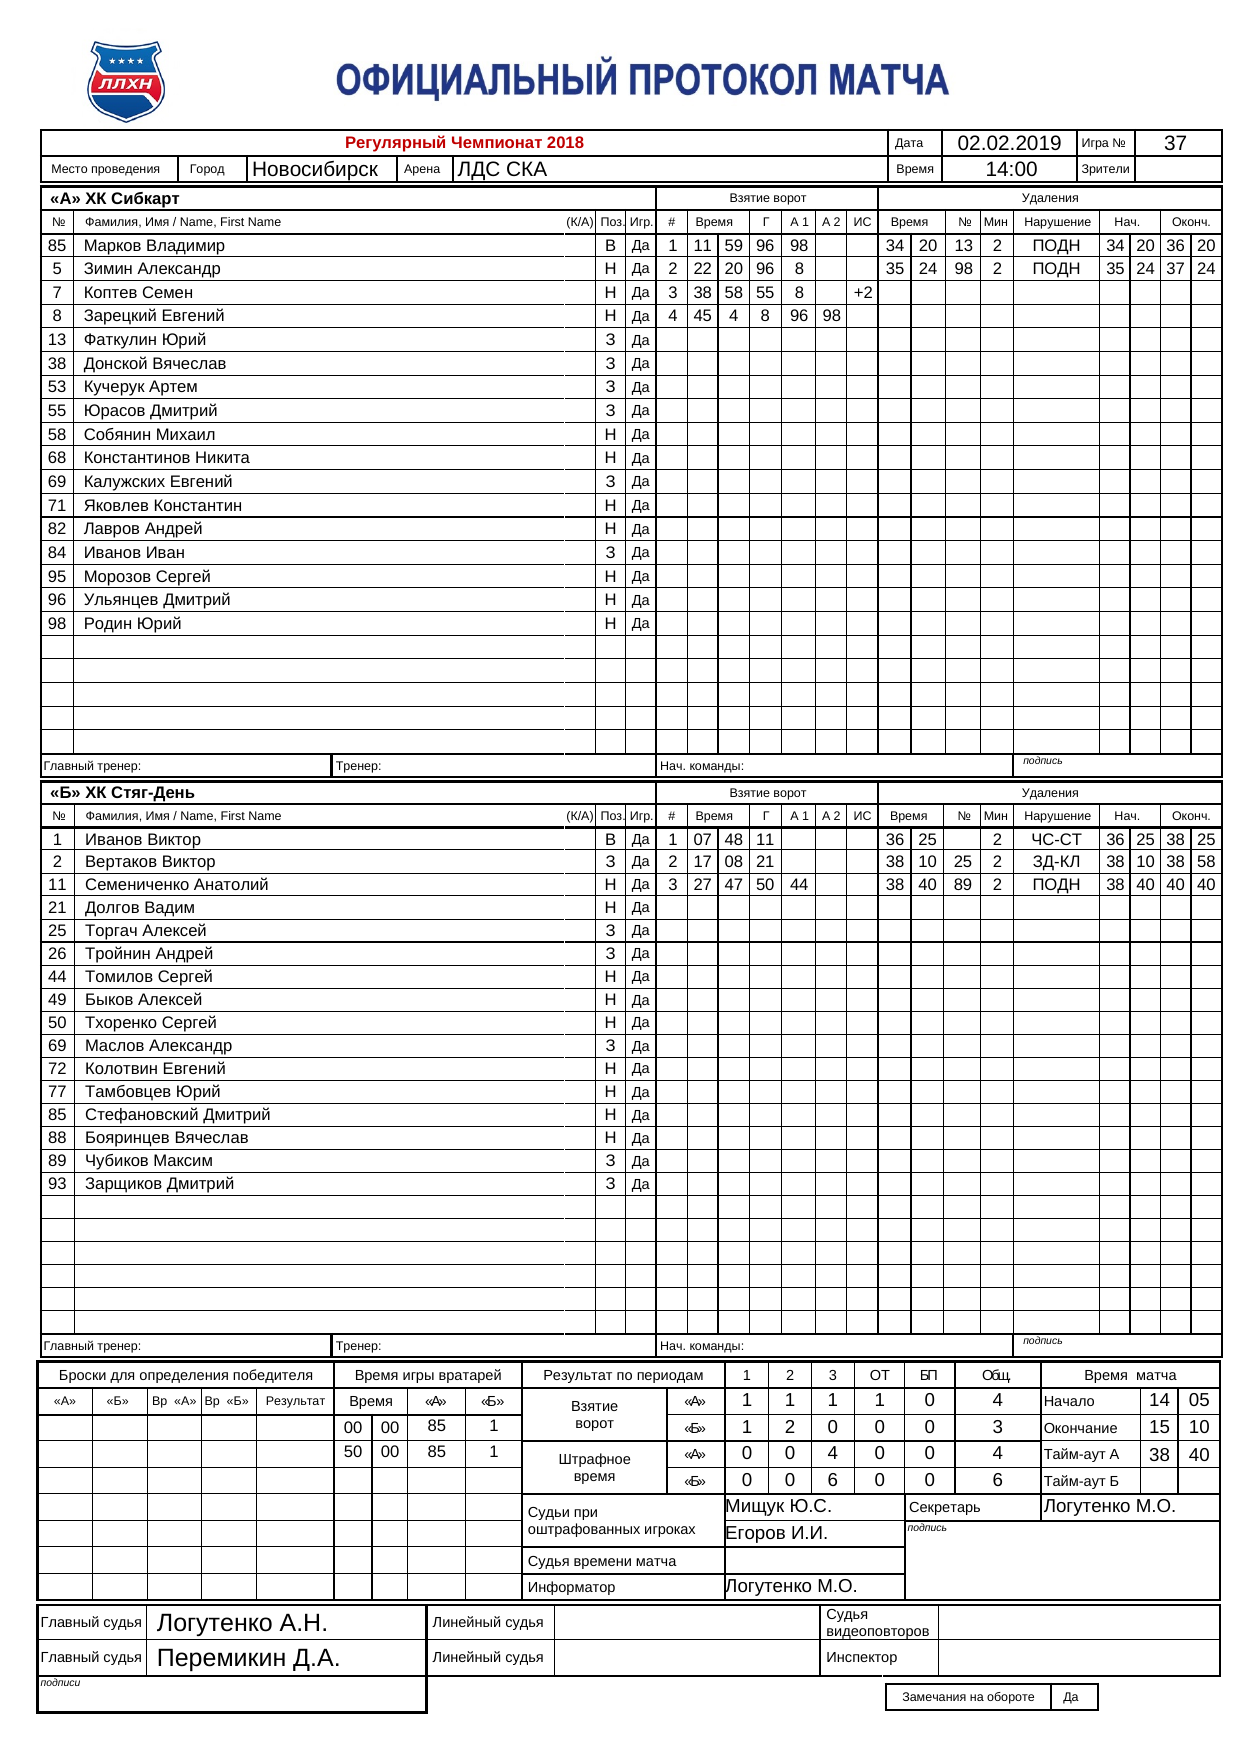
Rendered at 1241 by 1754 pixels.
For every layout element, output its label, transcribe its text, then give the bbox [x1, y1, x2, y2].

table_cell [565, 659, 595, 682]
table_cell [816, 352, 846, 374]
table_cell [816, 1288, 846, 1310]
table_cell [912, 1219, 943, 1241]
table_cell [816, 328, 846, 351]
table_cell Мин [981, 805, 1013, 826]
picture [5, 28, 1179, 129]
table_cell [847, 1288, 877, 1310]
table_cell [750, 1035, 781, 1057]
table_cell [1161, 518, 1190, 540]
table_cell [944, 1127, 980, 1149]
table_cell [750, 966, 781, 987]
table_cell [981, 1058, 1013, 1079]
table_cell [688, 565, 717, 587]
table_cell 98 [946, 257, 980, 280]
table_cell [257, 1494, 333, 1520]
table_cell [1161, 446, 1190, 469]
table_cell Результат [257, 1389, 333, 1413]
table_cell [1131, 565, 1160, 587]
table_cell Судья времени матча [523, 1548, 724, 1573]
table_cell [1192, 1150, 1221, 1172]
table_cell [657, 707, 687, 729]
table_cell [657, 966, 687, 987]
table_cell 2 [769, 1415, 811, 1440]
table_cell Город [179, 157, 246, 181]
table_cell [466, 1468, 521, 1493]
table_cell [1161, 1081, 1190, 1103]
table_cell [816, 470, 846, 493]
table_cell Главный тренер: [42, 1335, 330, 1356]
table_cell [1014, 1219, 1099, 1241]
table_cell [782, 446, 815, 469]
table_cell [1131, 636, 1160, 658]
table_cell Да [626, 1035, 655, 1057]
table_cell [565, 423, 595, 445]
table_cell [816, 423, 846, 445]
table_cell [750, 399, 781, 422]
table_cell [1100, 1012, 1129, 1033]
table_cell [74, 683, 564, 706]
table_cell [816, 989, 846, 1011]
table_cell [750, 730, 781, 753]
table_cell [879, 1104, 910, 1126]
table_cell [466, 1574, 521, 1599]
table_cell 4 [719, 305, 749, 327]
table_cell Колотвин Евгений [75, 1058, 564, 1079]
table_cell [1161, 1311, 1190, 1333]
table_cell [1131, 376, 1160, 398]
table_cell [1192, 494, 1221, 516]
table_cell [1014, 352, 1099, 374]
table_cell Да [626, 612, 655, 634]
table_cell [847, 1173, 877, 1195]
table_cell [1161, 1242, 1190, 1264]
table_cell [847, 920, 877, 941]
table_cell 36 [879, 829, 910, 849]
table_cell [1014, 423, 1099, 445]
table_cell [688, 636, 717, 658]
table_cell В [596, 235, 625, 256]
table_header Броски для определения победителя [39, 1363, 333, 1387]
table_cell 1 [855, 1389, 904, 1413]
table_cell [688, 588, 717, 611]
table_cell 38 [1161, 850, 1190, 872]
table_cell Да [626, 328, 655, 351]
table_cell [816, 565, 846, 587]
table_cell [202, 1494, 256, 1520]
table_cell [782, 829, 815, 849]
table_cell З [596, 1035, 625, 1057]
table_cell [782, 1081, 815, 1103]
table_cell [1192, 328, 1221, 351]
table_cell [750, 376, 781, 398]
table_cell Инспектор [821, 1640, 938, 1675]
table_cell Начало [1042, 1389, 1140, 1413]
table_cell [912, 399, 945, 422]
table_cell [750, 446, 781, 469]
table_cell 69 [42, 1035, 74, 1057]
table_cell № [42, 211, 73, 233]
table_cell Мин [981, 211, 1013, 233]
table_cell [1161, 305, 1190, 327]
table_cell [657, 1104, 687, 1126]
table_cell [946, 494, 980, 516]
table_cell [879, 470, 910, 493]
table_cell [782, 659, 815, 682]
table_cell [879, 541, 910, 564]
table_cell [981, 1173, 1013, 1195]
table_cell [782, 1173, 815, 1195]
table_cell [565, 565, 595, 587]
table_header ОТ [855, 1363, 904, 1387]
table_cell Главный судья [39, 1606, 146, 1639]
table_cell [1014, 636, 1099, 658]
table_cell [1131, 1150, 1160, 1172]
table_cell Н [596, 494, 625, 516]
table_cell [1100, 707, 1129, 729]
table_cell Да [626, 588, 655, 611]
table_cell [1161, 989, 1190, 1011]
table_cell 82 [42, 518, 73, 540]
table_cell [912, 1058, 943, 1079]
table_cell 58 [719, 281, 749, 303]
table_cell [981, 328, 1013, 351]
table_cell [1192, 707, 1221, 729]
table_cell [1100, 281, 1129, 303]
table_cell [944, 1219, 980, 1241]
table_cell [719, 636, 749, 658]
table_cell [816, 541, 846, 564]
table_cell [1131, 1104, 1160, 1126]
table_cell [946, 730, 980, 753]
table_cell 8 [782, 281, 815, 303]
table_cell [1014, 1196, 1099, 1218]
table_cell [408, 1494, 465, 1520]
table_cell [750, 1265, 781, 1287]
table_cell [39, 1574, 92, 1599]
table_cell [1131, 518, 1160, 540]
table_cell [466, 1494, 521, 1520]
table_cell [1192, 730, 1221, 753]
table_cell 24 [1192, 257, 1221, 280]
table_cell [981, 943, 1013, 964]
table_cell [944, 966, 980, 987]
table_cell Да [626, 518, 655, 540]
table_cell подпись [1014, 1335, 1221, 1356]
table_cell [879, 1288, 910, 1310]
table_cell 40 [1192, 874, 1221, 895]
table_cell Да [626, 1058, 655, 1079]
table_cell [202, 1468, 256, 1493]
table_cell [1014, 1265, 1099, 1287]
table_cell [912, 989, 943, 1011]
table_cell [657, 1035, 687, 1057]
table_cell [719, 328, 749, 351]
table_cell [93, 1468, 147, 1493]
table_header Да [1052, 1685, 1097, 1709]
table_cell [555, 1606, 819, 1639]
table_cell [1136, 157, 1221, 181]
table_cell 1 [769, 1389, 811, 1413]
table_cell [946, 659, 980, 682]
table_cell [944, 1288, 980, 1310]
table_cell [1100, 896, 1129, 918]
table_cell [879, 328, 910, 351]
table_cell 0 [905, 1468, 954, 1493]
table_cell Г [750, 805, 781, 826]
table_cell [1100, 1219, 1129, 1241]
table_cell [565, 1104, 595, 1126]
table_cell [847, 565, 877, 587]
table_cell [1192, 565, 1221, 587]
table_cell [912, 541, 945, 564]
table_cell Да [626, 446, 655, 469]
table_cell [565, 1173, 595, 1195]
table_cell [1100, 920, 1129, 941]
table_cell Да [626, 1081, 655, 1103]
table_cell 2 [657, 850, 687, 872]
table_cell [1014, 683, 1099, 706]
table_cell Стефановский Дмитрий [75, 1104, 564, 1126]
table_cell [750, 328, 781, 351]
table_cell 07 [688, 829, 717, 849]
table_cell [847, 399, 877, 422]
table_cell [1100, 1104, 1129, 1126]
table_cell Да [626, 943, 655, 964]
table_cell [750, 1288, 781, 1310]
table_cell [1131, 470, 1160, 493]
table_cell Томилов Сергей [75, 966, 564, 987]
table_cell [981, 1196, 1013, 1218]
table_cell [1100, 1311, 1129, 1333]
table_cell [944, 829, 980, 849]
table_cell [879, 1081, 910, 1103]
table_cell З [596, 850, 625, 872]
table_cell [1161, 1127, 1190, 1149]
table_cell [39, 1547, 92, 1573]
table_cell [1161, 1196, 1190, 1218]
table_cell [1131, 659, 1160, 682]
table_cell [946, 683, 980, 706]
table_cell [565, 683, 595, 706]
table_cell [981, 494, 1013, 516]
table_cell [944, 989, 980, 1011]
table_cell [42, 659, 73, 682]
table_cell Тамбовцев Юрий [75, 1081, 564, 1103]
table_cell [148, 1521, 201, 1546]
table_cell [750, 920, 781, 941]
table_cell [565, 541, 595, 564]
table_header Общ. [956, 1363, 1040, 1387]
table_cell [1014, 1288, 1099, 1310]
table_cell [335, 1547, 371, 1573]
table_cell 4 [956, 1442, 1040, 1467]
table_cell [657, 636, 687, 658]
table_cell [555, 1640, 819, 1675]
table_cell Да [626, 257, 655, 280]
table_cell [688, 518, 717, 540]
table_cell [688, 683, 717, 706]
table_cell [847, 470, 877, 493]
table_cell 1 [726, 1415, 768, 1440]
table_cell [782, 683, 815, 706]
table_cell [719, 943, 749, 964]
table_cell [626, 1242, 655, 1264]
table_cell [565, 1219, 595, 1241]
table_cell [257, 1547, 333, 1573]
table_header Время матча [1042, 1363, 1219, 1387]
table_cell [782, 494, 815, 516]
table_header 02.02.2019 [943, 131, 1076, 155]
table_cell [1100, 446, 1129, 469]
table_cell [688, 1035, 717, 1057]
table_cell Н [596, 896, 625, 918]
table_cell 20 [719, 257, 749, 280]
table_cell [912, 730, 945, 753]
table_cell [1161, 281, 1190, 303]
table_cell [42, 636, 73, 658]
table_cell «Б» [668, 1468, 724, 1493]
table_cell [657, 328, 687, 351]
table_cell [1014, 1058, 1099, 1079]
table_cell [565, 588, 595, 611]
table_cell [1131, 612, 1160, 634]
table_cell [93, 1521, 147, 1546]
table_cell З [596, 943, 625, 964]
table_cell [1014, 565, 1099, 587]
table_cell [1131, 1058, 1160, 1079]
table_cell [257, 1521, 333, 1546]
table_cell [408, 1547, 465, 1573]
table_cell [1131, 896, 1160, 918]
table_cell [1192, 966, 1221, 987]
table_cell [944, 920, 980, 941]
table_cell [39, 1468, 92, 1493]
table_cell [816, 896, 846, 918]
table_cell [1014, 612, 1099, 634]
table_cell [657, 1196, 687, 1218]
table_cell [719, 1219, 749, 1241]
table_cell [565, 1058, 595, 1079]
table_cell А 1 [782, 805, 815, 826]
table_cell 96 [750, 257, 781, 280]
table_cell [596, 707, 625, 729]
table_cell [42, 1265, 74, 1287]
table_cell [1014, 376, 1099, 398]
table_cell [1100, 1127, 1129, 1149]
table_cell Н [596, 423, 625, 445]
table_cell [626, 730, 655, 753]
table_cell Иванов Виктор [75, 829, 564, 849]
table_cell [719, 1242, 749, 1264]
table_cell [912, 470, 945, 493]
table_cell [816, 1035, 846, 1057]
table_cell 10 [912, 850, 943, 872]
table_cell [816, 1150, 846, 1172]
table_cell [373, 1494, 407, 1520]
table_cell [946, 588, 980, 611]
table_cell [782, 850, 815, 872]
table_cell [1192, 1012, 1221, 1033]
table_cell [428, 1677, 882, 1711]
table_cell 2 [981, 829, 1013, 849]
table_cell 00 [335, 1416, 371, 1440]
table_cell [981, 541, 1013, 564]
table_cell [944, 1311, 980, 1333]
table_cell [847, 896, 877, 918]
table_cell [74, 730, 564, 753]
table_cell [1192, 1127, 1221, 1149]
table_cell [1161, 1035, 1190, 1057]
table_cell [1100, 966, 1129, 987]
table_cell [879, 989, 910, 1011]
table_cell [565, 470, 595, 493]
table_cell [1192, 470, 1221, 493]
table_cell [688, 328, 717, 351]
table_cell [1161, 943, 1190, 964]
table_cell 58 [1192, 850, 1221, 872]
table_cell Тайм-аут А [1042, 1441, 1140, 1467]
table_cell [42, 683, 73, 706]
table_cell [1100, 1081, 1129, 1103]
table_cell [1014, 281, 1099, 303]
table_cell [1131, 1311, 1160, 1333]
table_cell [1014, 446, 1099, 469]
table_cell Логутенко А.Н. [147, 1606, 425, 1639]
table_cell [816, 1058, 846, 1079]
table_cell [688, 1012, 717, 1033]
table_cell [847, 943, 877, 964]
table_cell [782, 612, 815, 634]
table_cell [782, 730, 815, 753]
table_cell [1161, 423, 1190, 445]
table_cell ЛДС СКА [454, 157, 887, 181]
table_cell [565, 235, 595, 256]
table_cell [782, 565, 815, 587]
table_cell Главный тренер: [42, 755, 330, 776]
table_cell [939, 1606, 1219, 1639]
table_cell Да [626, 494, 655, 516]
table_cell [719, 1196, 749, 1218]
table_cell 11 [42, 874, 74, 895]
table_cell [981, 352, 1013, 374]
table_cell [719, 446, 749, 469]
table_cell Семениченко Анатолий [75, 874, 564, 895]
table_cell 36 [1100, 829, 1129, 849]
table_cell [657, 943, 687, 964]
table_cell З [596, 399, 625, 422]
table_cell [912, 518, 945, 540]
table_cell Да [626, 565, 655, 587]
table_cell [782, 636, 815, 658]
table_header Удаления [879, 783, 1221, 803]
table_cell 89 [42, 1150, 74, 1172]
table_cell [1192, 920, 1221, 941]
table_cell [912, 1035, 943, 1057]
table_cell [750, 1081, 781, 1103]
table_cell [944, 1242, 980, 1264]
table_cell [981, 612, 1013, 634]
table_cell 69 [42, 470, 73, 493]
table_cell [1014, 943, 1099, 964]
table_cell [981, 376, 1013, 398]
table_cell [657, 1265, 687, 1287]
table_cell [1192, 446, 1221, 469]
table_cell [565, 874, 595, 895]
table_cell [257, 1441, 333, 1467]
table_cell [719, 423, 749, 445]
table_cell Да [626, 235, 655, 256]
table_cell [75, 1242, 564, 1264]
table_cell [1161, 1288, 1190, 1310]
table_cell [750, 659, 781, 682]
table_cell +2 [847, 281, 877, 303]
table_cell [74, 707, 564, 729]
table_cell 96 [750, 235, 781, 256]
table_cell [981, 920, 1013, 941]
table_cell [1131, 423, 1160, 445]
table_cell 20 [912, 235, 945, 256]
table_cell [1192, 1219, 1221, 1241]
table_cell Егоров И.И. [726, 1521, 904, 1546]
table_cell «Б » [466, 1389, 521, 1413]
table_cell [1014, 328, 1099, 351]
table_cell Лавров Андрей [74, 518, 564, 540]
table_cell [782, 1196, 815, 1218]
table_cell Да [626, 920, 655, 941]
table_cell [1100, 612, 1129, 634]
table_cell [847, 352, 877, 374]
table_cell «А» [408, 1389, 465, 1413]
table_cell [782, 1150, 815, 1172]
table_cell [944, 896, 980, 918]
table_cell Игр. [626, 805, 655, 826]
table_cell [1131, 541, 1160, 564]
table_cell [1100, 1058, 1129, 1079]
table_cell [719, 1173, 749, 1195]
table_cell [1192, 612, 1221, 634]
table_cell [1161, 1104, 1190, 1126]
table_cell [596, 1242, 625, 1264]
table_cell [202, 1547, 256, 1573]
table_cell [1014, 305, 1099, 327]
table_cell [912, 707, 945, 729]
table_cell [944, 1081, 980, 1103]
table_cell [408, 1468, 465, 1493]
table_cell [879, 636, 910, 658]
table_cell [816, 1265, 846, 1287]
table_cell 0 [726, 1442, 768, 1467]
table_cell «А» [668, 1442, 724, 1467]
table_cell 72 [42, 1058, 74, 1079]
table_cell Нарушение [1014, 211, 1099, 233]
table_cell Да [626, 1173, 655, 1195]
table_cell [565, 328, 595, 351]
table_cell [719, 541, 749, 564]
table_cell 11 [688, 235, 717, 256]
table_cell [782, 1242, 815, 1264]
table_cell [981, 1035, 1013, 1057]
table_cell [688, 989, 717, 1011]
table_cell [1014, 920, 1099, 941]
table_cell [75, 1288, 564, 1310]
table_cell [912, 920, 943, 941]
table_cell 38 [688, 281, 717, 303]
table_cell [257, 1468, 333, 1493]
table_cell [1100, 423, 1129, 445]
table_cell [1100, 683, 1129, 706]
table_cell [1161, 1173, 1190, 1195]
table_header «А» ХК Сибкарт [42, 188, 655, 209]
table_cell [912, 352, 945, 374]
table_cell [879, 730, 910, 753]
table_cell 4 [956, 1389, 1040, 1413]
table_cell [847, 1242, 877, 1264]
table_cell Нач. команды: [657, 1335, 1012, 1356]
table_cell 55 [42, 399, 73, 422]
table_cell [912, 494, 945, 516]
table_cell # [657, 211, 687, 233]
table_cell [750, 1219, 781, 1241]
table_cell Н [596, 989, 625, 1011]
table_cell [1131, 1081, 1160, 1103]
table_cell [657, 1288, 687, 1310]
table_cell [816, 659, 846, 682]
table_cell [1131, 281, 1160, 303]
table_cell 0 [905, 1415, 954, 1440]
table_cell Г [750, 211, 781, 233]
table_cell [719, 470, 749, 493]
table_cell Н [596, 1058, 625, 1079]
table_cell [1014, 659, 1099, 682]
table_cell [565, 1127, 595, 1149]
table_cell [565, 1288, 595, 1310]
table_cell [688, 1081, 717, 1103]
table_cell Н [596, 305, 625, 327]
table_cell 1 [657, 829, 687, 849]
table_cell [657, 1150, 687, 1172]
table_cell [1014, 1150, 1099, 1172]
table_cell Да [626, 874, 655, 895]
table_cell А 2 [816, 211, 846, 233]
table_cell 20 [1192, 235, 1221, 256]
table_cell [847, 1104, 877, 1126]
table_cell 17 [688, 850, 717, 872]
table_cell [782, 1035, 815, 1057]
table_cell 88 [42, 1127, 74, 1149]
table_cell 98 [782, 235, 815, 256]
table_cell 58 [42, 423, 73, 445]
table_cell [782, 352, 815, 374]
table_cell [1100, 1196, 1129, 1218]
table_cell 25 [1192, 829, 1221, 849]
table_cell [1192, 399, 1221, 422]
table_cell [74, 636, 564, 658]
table_cell [1014, 470, 1099, 493]
table_cell Взятие ворот [523, 1389, 666, 1440]
table_cell [946, 636, 980, 658]
table_cell [202, 1441, 256, 1467]
table_cell [39, 1521, 92, 1546]
table_cell [750, 1242, 781, 1264]
table_cell 0 [769, 1442, 811, 1467]
table_cell [657, 920, 687, 941]
table_cell 95 [42, 565, 73, 587]
table_cell 2 [981, 235, 1013, 256]
table_cell [879, 1058, 910, 1079]
table_cell Н [596, 446, 625, 469]
table_cell [847, 1219, 877, 1241]
table_cell [657, 1242, 687, 1264]
table_cell 00 [373, 1416, 407, 1440]
table_cell [981, 399, 1013, 422]
table_cell [816, 1173, 846, 1195]
table_cell Марков Владимир [74, 235, 564, 256]
table_cell 10 [1131, 850, 1160, 872]
table_cell [657, 376, 687, 398]
table_cell 2 [657, 257, 687, 280]
table_cell Да [626, 1104, 655, 1126]
table_cell 38 [1161, 829, 1190, 849]
table_cell Да [626, 1127, 655, 1149]
table_cell В [596, 829, 625, 849]
table_cell [816, 281, 846, 303]
table_cell [1161, 470, 1190, 493]
table_cell [657, 1058, 687, 1079]
table_cell 7 [42, 281, 73, 303]
table_cell Оконч. [1161, 211, 1221, 233]
table_cell [565, 636, 595, 658]
table_cell [565, 989, 595, 1011]
table_cell [847, 829, 877, 849]
table_cell [596, 1311, 625, 1333]
table_cell [565, 399, 595, 422]
table_cell [1192, 1058, 1221, 1079]
table_cell Поз. [596, 211, 625, 233]
table_cell [719, 565, 749, 587]
table_cell [1100, 305, 1129, 327]
table_header 2 [769, 1363, 811, 1387]
table_cell [1100, 1288, 1129, 1310]
table_cell [565, 850, 595, 872]
table_cell 13 [42, 328, 73, 351]
table_cell [1161, 966, 1190, 987]
table_cell [981, 707, 1013, 729]
table_cell [816, 920, 846, 941]
table_cell [565, 257, 595, 280]
table_cell ИС [847, 805, 877, 826]
table_cell [750, 494, 781, 516]
table_cell [688, 659, 717, 682]
table_cell [719, 399, 749, 422]
table_cell 50 [335, 1441, 371, 1467]
table_cell 38 [1100, 874, 1129, 895]
table_cell № [42, 805, 74, 826]
table_cell [373, 1547, 407, 1573]
table_cell [565, 943, 595, 964]
table_cell [847, 494, 877, 516]
table_cell 26 [42, 943, 74, 964]
table_cell Н [596, 518, 625, 540]
table_cell [657, 1012, 687, 1033]
table_cell [1192, 541, 1221, 564]
table_cell [944, 1196, 980, 1218]
table_cell [782, 966, 815, 987]
table_cell [912, 1104, 943, 1126]
table_cell 35 [1100, 257, 1129, 280]
table_cell [912, 1150, 943, 1172]
table_cell [847, 989, 877, 1011]
table_cell Перемикин Д.А. [147, 1640, 425, 1675]
table_cell [782, 1104, 815, 1126]
table_cell [981, 659, 1013, 682]
table_cell [879, 376, 910, 398]
table_cell [750, 896, 781, 918]
table_cell [782, 1288, 815, 1310]
table_cell Время [688, 211, 749, 233]
table_cell подписи [39, 1677, 425, 1711]
table_cell [565, 966, 595, 987]
table_cell 24 [912, 257, 945, 280]
table_cell [944, 1058, 980, 1079]
table_cell [912, 1012, 943, 1033]
table_header Регулярный Чемпионат 2018 [42, 131, 887, 155]
table_cell [912, 1173, 943, 1195]
table_cell [816, 399, 846, 422]
table_cell [1192, 588, 1221, 611]
table_cell [1100, 1150, 1129, 1172]
table_cell [688, 376, 717, 398]
table_cell [1014, 707, 1099, 729]
table_cell [1014, 494, 1099, 516]
table_cell З [596, 1173, 625, 1195]
table_cell [688, 494, 717, 516]
table_cell Игр. [626, 211, 655, 233]
table_cell [1100, 1265, 1129, 1287]
table_cell [596, 1219, 625, 1241]
table_cell [847, 874, 877, 895]
table_cell [657, 352, 687, 374]
table_cell [1100, 730, 1129, 753]
table_cell [1131, 1242, 1160, 1264]
table_cell [1014, 730, 1099, 753]
table_cell З [596, 352, 625, 374]
table_cell 25 [42, 920, 74, 941]
table_cell [1131, 352, 1160, 374]
table_cell [816, 966, 846, 987]
table_cell 11 [750, 829, 781, 849]
table_cell [1131, 730, 1160, 753]
table_cell [1100, 328, 1129, 351]
table_cell [1014, 966, 1099, 987]
table_cell [42, 1288, 74, 1310]
table_cell Долгов Вадим [75, 896, 564, 918]
table_cell [1131, 1012, 1160, 1033]
table_cell [847, 659, 877, 682]
table_cell [847, 376, 877, 398]
table_cell [565, 1196, 595, 1218]
table_header Игра № [1078, 131, 1134, 155]
table_cell Штрафное время [523, 1442, 666, 1493]
table_cell [688, 896, 717, 918]
table_cell [202, 1574, 256, 1599]
table_cell [1192, 1196, 1221, 1218]
table_cell [1192, 423, 1221, 445]
table_cell ПОДН [1014, 874, 1099, 895]
table_cell [782, 541, 815, 564]
table_cell [408, 1574, 465, 1599]
table_cell [719, 352, 749, 374]
table_cell [657, 1173, 687, 1195]
table_cell [879, 1150, 910, 1172]
table_cell 40 [1161, 874, 1190, 895]
table_cell [782, 1058, 815, 1079]
table_cell [847, 730, 877, 753]
table_cell [750, 470, 781, 493]
table_cell [946, 423, 980, 445]
table_cell Чубиков Максим [75, 1150, 564, 1172]
table_cell [912, 1265, 943, 1287]
table_cell [688, 423, 717, 445]
table_cell [688, 470, 717, 493]
table_cell [912, 1196, 943, 1218]
table_cell [626, 1288, 655, 1310]
table_cell [688, 1311, 717, 1333]
table_cell [750, 565, 781, 587]
table_cell [782, 328, 815, 351]
table_cell [847, 423, 877, 445]
table_cell [847, 1058, 877, 1079]
table_header Время игры вратарей [335, 1363, 521, 1387]
table_cell [657, 989, 687, 1011]
table_cell [981, 588, 1013, 611]
table_cell Арена [398, 157, 452, 181]
table_cell Вертаков Виктор [75, 850, 564, 872]
table_cell 0 [812, 1415, 854, 1440]
table_cell [75, 1196, 564, 1218]
table_cell [816, 850, 846, 872]
table_cell [750, 1196, 781, 1218]
table_cell [657, 1127, 687, 1149]
table_cell [847, 1035, 877, 1057]
table_cell [1161, 730, 1190, 753]
table_cell [1131, 683, 1160, 706]
table_cell [1100, 541, 1129, 564]
table_cell [946, 399, 980, 422]
table_cell Оконч. [1161, 805, 1221, 826]
table_cell 0 [769, 1468, 811, 1493]
table_cell [565, 612, 595, 634]
table_cell [565, 920, 595, 941]
table_cell [719, 1311, 749, 1333]
table_cell [1192, 1173, 1221, 1195]
table_cell 13 [946, 235, 980, 256]
table_cell [596, 683, 625, 706]
table_cell [1014, 399, 1099, 422]
table_cell [657, 1219, 687, 1241]
table_cell Время [879, 805, 943, 826]
table_cell [1131, 1035, 1160, 1057]
table_cell [1100, 518, 1129, 540]
table_cell [750, 1058, 781, 1079]
table_cell [939, 1640, 1219, 1675]
table_cell 85 [42, 1104, 74, 1126]
table_cell [93, 1416, 147, 1440]
table_cell Н [596, 588, 625, 611]
table_cell [719, 494, 749, 516]
table_cell Зарецкий Евгений [74, 305, 564, 327]
table_cell [626, 659, 655, 682]
table_cell [257, 1574, 333, 1599]
table_cell 40 [1179, 1441, 1219, 1467]
table_cell Да [626, 399, 655, 422]
table_cell Главный судья [39, 1640, 146, 1675]
table_cell [1131, 399, 1160, 422]
table_cell [1161, 376, 1190, 398]
table_cell [657, 518, 687, 540]
table_cell [847, 1150, 877, 1172]
table_cell [1131, 1196, 1160, 1218]
table_cell [565, 1265, 595, 1287]
table_cell [148, 1494, 201, 1520]
table_cell [782, 518, 815, 540]
table_cell [946, 470, 980, 493]
table_cell [596, 636, 625, 658]
table_cell [688, 1150, 717, 1172]
table_cell 48 [719, 829, 749, 849]
table_cell 0 [855, 1468, 904, 1493]
table_cell [912, 943, 943, 964]
table_cell Н [596, 281, 625, 303]
table_cell 6 [956, 1468, 1040, 1493]
table_cell Фамилия, Имя / Name, First Name [75, 805, 565, 826]
table_cell [1100, 1035, 1129, 1057]
table_cell [719, 989, 749, 1011]
table_cell [981, 1127, 1013, 1149]
table_cell Линейный судья [428, 1640, 554, 1675]
table_cell [879, 1173, 910, 1195]
table_cell Вр «Б» [202, 1389, 256, 1413]
table_cell [750, 352, 781, 374]
table_cell [912, 305, 945, 327]
table_cell 34 [879, 235, 910, 256]
table_cell 0 [905, 1389, 954, 1413]
table_cell [782, 399, 815, 422]
table_cell [816, 730, 846, 753]
table_cell [816, 636, 846, 658]
table_cell [816, 829, 846, 849]
table_cell 25 [944, 850, 980, 872]
table_cell ЗД-КЛ [1014, 850, 1099, 872]
table_cell [1131, 707, 1160, 729]
table_cell [1014, 1127, 1099, 1149]
table_cell [816, 1242, 846, 1264]
table_cell Тайм-аут Б [1042, 1468, 1140, 1493]
table_cell [1161, 494, 1190, 516]
table_cell [981, 1012, 1013, 1033]
table_cell Линейный судья [428, 1606, 554, 1639]
table_cell [912, 612, 945, 634]
table_cell [879, 281, 910, 303]
table_cell Поз. [596, 805, 625, 826]
table_cell [750, 636, 781, 658]
table_cell [879, 1311, 910, 1333]
table_cell [657, 470, 687, 493]
table_cell [688, 1242, 717, 1264]
table_cell [782, 376, 815, 398]
table_cell Тройнин Андрей [75, 943, 564, 964]
table_header Взятие ворот [657, 188, 877, 209]
table_cell [946, 352, 980, 374]
table_cell [782, 1311, 815, 1333]
table_cell [879, 1219, 910, 1241]
table_cell [946, 612, 980, 634]
table_cell Нач. команды: [657, 755, 1012, 776]
table_cell [912, 446, 945, 469]
table_cell [688, 1173, 717, 1195]
table_cell [944, 1035, 980, 1057]
table_cell [565, 518, 595, 540]
table_cell [688, 730, 717, 753]
table_cell [1161, 352, 1190, 374]
table_cell [42, 707, 73, 729]
table_cell [879, 494, 910, 516]
table_cell [1099, 1682, 1220, 1711]
table_cell Да [626, 850, 655, 872]
table_cell [1131, 1173, 1160, 1195]
table_cell Да [626, 896, 655, 918]
table_header БП [905, 1363, 954, 1387]
table_cell [688, 966, 717, 987]
table_cell [1161, 920, 1190, 941]
table_cell [1192, 1035, 1221, 1057]
table_cell 98 [42, 612, 73, 634]
table_cell [565, 730, 595, 753]
table_cell З [596, 541, 625, 564]
table_cell Да [626, 470, 655, 493]
table_cell [1161, 588, 1190, 611]
table_cell [626, 707, 655, 729]
table_cell [1192, 1081, 1221, 1103]
table_cell 8 [42, 305, 73, 327]
table_cell А 2 [816, 805, 846, 826]
table_cell [688, 920, 717, 941]
table_cell [944, 1173, 980, 1195]
table_cell [946, 376, 980, 398]
table_cell [879, 659, 910, 682]
table_cell [912, 896, 943, 918]
table_cell 20 [1131, 235, 1160, 256]
table_cell 38 [1100, 850, 1129, 872]
table_cell [1192, 1265, 1221, 1287]
table_cell Нач. [1100, 211, 1160, 233]
table_cell Н [596, 1127, 625, 1149]
table_cell 3 [657, 874, 687, 895]
table_cell [1131, 1288, 1160, 1310]
table_cell [879, 352, 910, 374]
table_cell 14:00 [943, 157, 1076, 181]
table_cell [93, 1441, 147, 1467]
table_cell Судья видеоповторов [821, 1606, 938, 1639]
table_cell [688, 1196, 717, 1218]
table_cell [981, 518, 1013, 540]
table_cell Н [596, 1012, 625, 1033]
table_cell [946, 446, 980, 469]
table_cell ИС [847, 211, 877, 233]
table_cell [750, 1311, 781, 1333]
table_cell [750, 989, 781, 1011]
table_cell [879, 612, 910, 634]
table_cell [1179, 1468, 1219, 1493]
table_cell [912, 1311, 943, 1333]
table_cell Ульянцев Дмитрий [74, 588, 564, 611]
table_cell Донской Вячеслав [74, 352, 564, 374]
table_cell [847, 1265, 877, 1287]
table_cell Время [335, 1389, 407, 1413]
table_cell [912, 966, 943, 987]
table_cell [981, 730, 1013, 753]
table_cell [782, 423, 815, 445]
table_cell [75, 1265, 564, 1287]
table_cell [879, 565, 910, 587]
table_cell [816, 494, 846, 516]
table_cell [373, 1468, 407, 1493]
table_cell [981, 1104, 1013, 1126]
table_cell [93, 1574, 147, 1599]
table_cell [1100, 399, 1129, 422]
table_cell [719, 730, 749, 753]
table_cell [879, 423, 910, 445]
table_cell [1014, 541, 1099, 564]
table_cell [1014, 588, 1099, 611]
table_cell [782, 1265, 815, 1287]
table_cell 25 [1131, 829, 1160, 849]
table_cell 38 [879, 850, 910, 872]
table_cell З [596, 920, 625, 941]
table_cell Окончание [1042, 1415, 1140, 1440]
table_cell Н [596, 966, 625, 987]
table_cell Да [626, 376, 655, 398]
table_cell Родин Юрий [74, 612, 564, 634]
table_cell [719, 707, 749, 729]
table_cell [657, 730, 687, 753]
table_header 37 [1136, 131, 1221, 155]
table_cell Н [596, 612, 625, 634]
table_cell Иванов Иван [74, 541, 564, 564]
table_cell [719, 920, 749, 941]
table_cell [1161, 1265, 1190, 1287]
table_cell «А» [39, 1389, 92, 1413]
table_cell подпись [1014, 755, 1221, 776]
table_cell [688, 1058, 717, 1079]
table_cell [93, 1494, 147, 1520]
table_header Результат по периодам [523, 1363, 724, 1387]
table_cell 96 [782, 305, 815, 327]
table_cell [688, 1127, 717, 1149]
table_cell Н [596, 565, 625, 587]
table_cell [1192, 659, 1221, 682]
table_cell [1192, 281, 1221, 303]
table_cell [565, 1035, 595, 1057]
table_cell [1131, 446, 1160, 469]
table_cell Зимин Александр [74, 257, 564, 280]
table_cell [719, 612, 749, 634]
table_cell [1100, 470, 1129, 493]
table_cell 45 [688, 305, 717, 327]
table_cell [1100, 588, 1129, 611]
table_cell [912, 565, 945, 587]
table_cell [1100, 494, 1129, 516]
table_cell [816, 1127, 846, 1149]
table_cell [879, 896, 910, 918]
table_cell [1131, 1265, 1160, 1287]
table_cell [626, 683, 655, 706]
table_cell [1192, 1288, 1221, 1310]
table_cell 49 [42, 989, 74, 1011]
table_cell 21 [42, 896, 74, 918]
table_cell [1014, 1104, 1099, 1126]
table_cell Тренер: [333, 755, 655, 776]
table_cell Да [626, 281, 655, 303]
table_cell [944, 1012, 980, 1033]
table_cell [1161, 636, 1190, 658]
table_cell 1 [466, 1441, 521, 1467]
table_cell [1192, 636, 1221, 658]
table_cell «Б» [668, 1415, 724, 1440]
table_cell [565, 1242, 595, 1264]
table_cell 40 [1131, 874, 1160, 895]
table_cell [1192, 943, 1221, 964]
table_cell Коптев Семен [74, 281, 564, 303]
table_cell [879, 1242, 910, 1264]
table_cell [847, 1081, 877, 1103]
table_cell [1100, 943, 1129, 964]
table_cell 5 [42, 257, 73, 280]
table_cell 10 [1179, 1415, 1219, 1440]
table_cell Фамилия, Имя / Name, First Name [74, 211, 565, 233]
table_cell [39, 1494, 92, 1520]
table_cell [1192, 1104, 1221, 1126]
table_header Дата [889, 131, 941, 155]
table_cell [879, 588, 910, 611]
table_cell [565, 446, 595, 469]
table_cell [750, 1127, 781, 1149]
table_cell [719, 1265, 749, 1287]
table_cell [39, 1441, 92, 1467]
table_cell [596, 730, 625, 753]
table_cell [1100, 659, 1129, 682]
table_cell Нач. [1100, 805, 1160, 826]
table_cell 85 [408, 1441, 465, 1467]
table_cell Константинов Никита [74, 446, 564, 469]
table_cell 0 [855, 1442, 904, 1467]
table_cell [847, 850, 877, 872]
table_cell 47 [719, 874, 749, 895]
table_cell [42, 730, 73, 753]
table_cell [1161, 896, 1190, 918]
table_cell [944, 1104, 980, 1126]
table_cell 1 [726, 1389, 768, 1413]
table_cell [879, 683, 910, 706]
table_cell [883, 1677, 1220, 1681]
table_cell «А» [668, 1389, 724, 1413]
table_cell [750, 541, 781, 564]
table_cell [1131, 966, 1160, 987]
table_cell [847, 966, 877, 987]
table_cell 1 [42, 829, 74, 849]
table_cell 0 [905, 1442, 954, 1467]
table_cell [879, 1012, 910, 1033]
table_cell [565, 494, 595, 516]
table_cell [42, 1196, 74, 1218]
table_cell [816, 1104, 846, 1126]
table_cell [1014, 989, 1099, 1011]
table_cell [879, 707, 910, 729]
table_cell [750, 518, 781, 540]
table_cell [719, 896, 749, 918]
table_cell [750, 612, 781, 634]
table_cell [816, 588, 846, 611]
table_cell [1192, 683, 1221, 706]
table_cell Калужских Евгений [74, 470, 564, 493]
table_cell [1192, 518, 1221, 540]
table_cell 08 [719, 850, 749, 872]
table_cell [879, 1035, 910, 1057]
table_cell [565, 1311, 595, 1333]
table_cell [912, 588, 945, 611]
table_cell 2 [981, 874, 1013, 895]
table_cell [335, 1574, 371, 1599]
table_cell [912, 328, 945, 351]
table_cell [1161, 707, 1190, 729]
table_cell Время [879, 211, 945, 233]
table_cell [466, 1547, 521, 1573]
table_cell [946, 707, 980, 729]
table_cell [816, 235, 846, 256]
table_cell Бояринцев Вячеслав [75, 1127, 564, 1149]
table_cell 59 [719, 235, 749, 256]
table_cell 93 [42, 1173, 74, 1195]
table_cell [657, 423, 687, 445]
table_cell [719, 588, 749, 611]
table_cell Зрители [1078, 157, 1134, 181]
table_cell [1141, 1468, 1177, 1493]
table_cell [1161, 399, 1190, 422]
table_cell [1192, 1311, 1221, 1333]
table_cell 50 [750, 874, 781, 895]
table_cell [912, 1127, 943, 1149]
table_cell З [596, 470, 625, 493]
table_cell 68 [42, 446, 73, 469]
table_cell 2 [42, 850, 74, 872]
table_cell [847, 1311, 877, 1333]
table_cell [657, 683, 687, 706]
table_cell 4 [657, 305, 687, 327]
table_cell Судьи при оштрафованных игроках [523, 1495, 724, 1546]
table_cell [565, 707, 595, 729]
table_cell [335, 1468, 371, 1493]
table_cell [202, 1416, 256, 1440]
table_cell [981, 1265, 1013, 1287]
table_cell [782, 943, 815, 964]
table_cell ПОДН [1014, 257, 1099, 280]
table_cell [42, 1219, 74, 1241]
table_cell [981, 896, 1013, 918]
table_cell [879, 1265, 910, 1287]
table_cell [879, 943, 910, 964]
table_cell [847, 328, 877, 351]
table_cell [719, 1288, 749, 1310]
table_cell [719, 659, 749, 682]
table_cell [981, 966, 1013, 987]
table_cell [1161, 683, 1190, 706]
table_cell [688, 1265, 717, 1287]
table_cell [782, 896, 815, 918]
table_cell Да [626, 423, 655, 445]
table_cell [782, 1012, 815, 1033]
table_cell [74, 659, 564, 682]
table_cell Новосибирск [248, 157, 396, 181]
table_cell [719, 1012, 749, 1033]
table_cell [657, 659, 687, 682]
table_cell [981, 565, 1013, 587]
table_cell 55 [750, 281, 781, 303]
table_cell [879, 518, 910, 540]
table_cell [912, 683, 945, 706]
table_cell [847, 1196, 877, 1218]
table_cell [565, 376, 595, 398]
table_cell [596, 1265, 625, 1287]
table_cell [565, 1012, 595, 1033]
table_cell [981, 1150, 1013, 1172]
table_cell [1131, 305, 1160, 327]
table_cell [565, 305, 595, 327]
table_cell [1100, 636, 1129, 658]
table_cell [1014, 1012, 1099, 1033]
table_cell [1161, 541, 1190, 564]
table_cell [1014, 1035, 1099, 1057]
table_cell 6 [812, 1468, 854, 1493]
table_cell [657, 541, 687, 564]
table_cell [981, 1081, 1013, 1103]
table_cell [42, 1311, 74, 1333]
table_cell 36 [1161, 235, 1190, 256]
table_cell [1161, 1012, 1190, 1033]
table_cell Да [626, 352, 655, 374]
table_cell [719, 1081, 749, 1103]
table_cell [75, 1219, 564, 1241]
table_cell [946, 305, 980, 327]
table_cell 22 [688, 257, 717, 280]
table_cell [782, 989, 815, 1011]
table_cell ЧС-СТ [1014, 829, 1099, 849]
table_cell [719, 966, 749, 987]
table_cell 84 [42, 541, 73, 564]
table_cell [75, 1311, 564, 1333]
table_cell [565, 352, 595, 374]
table_cell Да [626, 541, 655, 564]
table_cell [719, 1150, 749, 1172]
table_cell [1192, 1242, 1221, 1264]
table_cell [596, 1288, 625, 1310]
table_cell [1014, 1242, 1099, 1264]
table_cell [981, 305, 1013, 327]
table_cell [1100, 376, 1129, 398]
table_cell [148, 1416, 201, 1440]
table_cell 1 [812, 1389, 854, 1413]
table_cell 50 [42, 1012, 74, 1033]
table_cell [946, 565, 980, 587]
table_cell [816, 612, 846, 634]
table_cell [1161, 565, 1190, 587]
table_cell [148, 1468, 201, 1493]
table_cell 8 [782, 257, 815, 280]
table_cell [657, 1311, 687, 1333]
table_cell [816, 874, 846, 895]
table_cell [726, 1548, 904, 1573]
table_cell [847, 305, 877, 327]
table_cell 1 [466, 1416, 521, 1440]
table_cell З [596, 376, 625, 398]
table_cell [782, 470, 815, 493]
table_cell 40 [912, 874, 943, 895]
table_cell [981, 1219, 1013, 1241]
table_cell [719, 1127, 749, 1149]
table_cell [1131, 989, 1160, 1011]
table_cell [750, 1104, 781, 1126]
table_cell 8 [750, 305, 781, 327]
table_cell [1100, 1242, 1129, 1264]
table_cell 3 [657, 281, 687, 303]
table_cell 1 [657, 235, 687, 256]
table_cell [1192, 376, 1221, 398]
table_cell [565, 281, 595, 303]
table_cell [750, 683, 781, 706]
table_cell [1131, 920, 1160, 941]
table_cell [93, 1547, 147, 1573]
table_cell Да [626, 966, 655, 987]
table_cell (К/А) [565, 211, 595, 233]
table_cell [688, 541, 717, 564]
table_cell [912, 636, 945, 658]
table_cell [1131, 328, 1160, 351]
table_cell [750, 707, 781, 729]
table_cell [816, 707, 846, 729]
table_cell [847, 1012, 877, 1033]
table_cell [1192, 989, 1221, 1011]
table_cell 89 [944, 874, 980, 895]
table_cell [782, 1127, 815, 1149]
table_cell [1014, 1081, 1099, 1103]
table_cell [1192, 352, 1221, 374]
table_cell [816, 943, 846, 964]
table_cell 34 [1100, 235, 1129, 256]
table_cell 25 [912, 829, 943, 849]
table_cell А 1 [782, 211, 815, 233]
table_cell № [946, 211, 980, 233]
table_cell 96 [42, 588, 73, 611]
table_cell [565, 1150, 595, 1172]
table_cell Время [889, 157, 941, 181]
table_cell Торгач Алексей [75, 920, 564, 941]
table_cell [879, 966, 910, 987]
table_cell [626, 1196, 655, 1218]
table_cell [879, 399, 910, 422]
table_cell [1161, 659, 1190, 682]
table_cell Секретарь [906, 1495, 1040, 1520]
table_cell [1161, 328, 1190, 351]
table_header 3 [812, 1363, 854, 1387]
table_cell [1131, 588, 1160, 611]
table_cell [1161, 612, 1190, 634]
table_cell [1014, 1311, 1099, 1333]
table_cell [626, 1265, 655, 1287]
table_cell [688, 1219, 717, 1241]
table_cell Вр «А» [148, 1389, 201, 1413]
table_cell [335, 1521, 371, 1546]
table_cell 2 [981, 257, 1013, 280]
table_cell [719, 1035, 749, 1057]
table_cell [688, 446, 717, 469]
table_cell 21 [750, 850, 781, 872]
table_cell ПОДН [1014, 235, 1099, 256]
table_cell Н [596, 874, 625, 895]
table_cell (К/А) [565, 805, 595, 826]
table_cell Фаткулин Юрий [74, 328, 564, 351]
table_cell [626, 1219, 655, 1241]
table_cell 24 [1131, 257, 1160, 280]
table_cell [946, 541, 980, 564]
table_cell 85 [42, 235, 73, 256]
table_cell [847, 518, 877, 540]
table_cell Да [626, 989, 655, 1011]
table_cell [148, 1441, 201, 1467]
table_cell [782, 707, 815, 729]
table_cell [816, 257, 846, 280]
table_cell [1100, 352, 1129, 374]
table_cell [816, 1012, 846, 1033]
table_cell [42, 1242, 74, 1264]
table_cell «Б» [93, 1389, 147, 1413]
table_cell [847, 707, 877, 729]
table_cell [879, 1127, 910, 1149]
table_cell [688, 1288, 717, 1310]
table_cell [912, 1081, 943, 1103]
table_cell [596, 659, 625, 682]
table_cell [912, 1288, 943, 1310]
table_cell [981, 470, 1013, 493]
table_cell Да [626, 1150, 655, 1172]
table_cell [626, 1311, 655, 1333]
table_cell 15 [1141, 1415, 1177, 1440]
table_cell 38 [42, 352, 73, 374]
table_cell [1014, 896, 1099, 918]
table_cell 35 [879, 257, 910, 280]
table_cell [1131, 494, 1160, 516]
table_cell Юрасов Дмитрий [74, 399, 564, 422]
table_cell [1100, 1173, 1129, 1195]
table_cell [1014, 1173, 1099, 1195]
table_cell [1131, 1127, 1160, 1149]
table_cell [202, 1521, 256, 1546]
table_cell [912, 423, 945, 445]
table_cell [981, 281, 1013, 303]
table_cell [719, 518, 749, 540]
table_cell [750, 588, 781, 611]
table_cell # [657, 805, 687, 826]
table_cell [816, 376, 846, 398]
table_cell [944, 1265, 980, 1287]
table_cell Логутенко М.О. [1042, 1495, 1219, 1520]
table_cell [657, 446, 687, 469]
table_cell [879, 305, 910, 327]
table_cell [816, 518, 846, 540]
table_cell [1161, 1219, 1190, 1241]
table_cell [912, 281, 945, 303]
table_cell [981, 1242, 1013, 1264]
table_cell [688, 352, 717, 374]
table_cell [847, 612, 877, 634]
table_cell [373, 1521, 407, 1546]
table_cell [816, 1311, 846, 1333]
table_cell [847, 257, 877, 280]
table_cell [657, 399, 687, 422]
table_cell З [596, 1150, 625, 1172]
table_cell 4 [812, 1442, 854, 1467]
table_cell Да [626, 1012, 655, 1033]
table_cell Мищук Ю.С. [726, 1495, 904, 1520]
table_cell 00 [373, 1441, 407, 1467]
table_cell [750, 1150, 781, 1172]
table_cell Да [626, 305, 655, 327]
table_cell [148, 1574, 201, 1599]
table_cell [626, 636, 655, 658]
table_cell [816, 1219, 846, 1241]
table_cell [816, 683, 846, 706]
table_cell 98 [816, 305, 846, 327]
table_cell 38 [1141, 1441, 1177, 1467]
table_cell [782, 1219, 815, 1241]
table_cell [847, 683, 877, 706]
table_cell [816, 1081, 846, 1103]
table_cell Тхоренко Сергей [75, 1012, 564, 1033]
table_cell [657, 896, 687, 918]
table_cell [782, 588, 815, 611]
table_cell 27 [688, 874, 717, 895]
table_cell [750, 423, 781, 445]
table_cell [847, 235, 877, 256]
table_cell 71 [42, 494, 73, 516]
table_cell [847, 541, 877, 564]
table_cell Быков Алексей [75, 989, 564, 1011]
table_cell [1100, 565, 1129, 587]
table_cell [847, 588, 877, 611]
table_cell Да [626, 829, 655, 849]
table_cell 37 [1161, 257, 1190, 280]
table_cell 14 [1141, 1389, 1177, 1413]
table_cell 85 [408, 1416, 465, 1440]
table_cell [981, 1311, 1013, 1333]
table_cell Собянин Михаил [74, 423, 564, 445]
table_cell [944, 943, 980, 964]
table_cell [257, 1416, 333, 1440]
table_cell [981, 423, 1013, 445]
table_cell [565, 829, 595, 849]
table_cell [657, 588, 687, 611]
table_cell Яковлев Константин [74, 494, 564, 516]
table_cell [466, 1521, 521, 1546]
table_cell [688, 943, 717, 964]
table_cell Зарщиков Дмитрий [75, 1173, 564, 1195]
table_cell [657, 494, 687, 516]
table_cell [148, 1547, 201, 1573]
table_cell 44 [782, 874, 815, 895]
table_cell [879, 1196, 910, 1218]
table_cell [816, 446, 846, 469]
table_cell 77 [42, 1081, 74, 1103]
table_cell [719, 376, 749, 398]
table_cell [981, 636, 1013, 658]
table_cell 05 [1179, 1389, 1219, 1413]
table_cell [981, 446, 1013, 469]
table_cell [688, 1104, 717, 1126]
table_cell [1192, 305, 1221, 327]
table_cell [719, 1058, 749, 1079]
table_header Взятие ворот [657, 783, 877, 803]
table_cell [847, 446, 877, 469]
table_cell [750, 1012, 781, 1033]
table_cell Место проведения [42, 157, 177, 181]
table_cell 0 [726, 1468, 768, 1493]
table_cell № [944, 805, 980, 826]
table_cell Нарушение [1014, 805, 1099, 826]
table_cell [688, 707, 717, 729]
table_cell Информатор [523, 1575, 724, 1599]
table_cell [946, 328, 980, 351]
table_cell [335, 1494, 371, 1520]
table_cell [981, 989, 1013, 1011]
table_cell [657, 565, 687, 587]
table_cell 38 [879, 874, 910, 895]
table_cell [879, 920, 910, 941]
table_cell [1131, 943, 1160, 964]
table_cell [719, 1104, 749, 1126]
table_cell Тренер: [333, 1335, 655, 1356]
table_header Удаления [879, 188, 1221, 209]
table_header Замечания на обороте [887, 1685, 1050, 1709]
table_cell З [596, 328, 625, 351]
table_cell [373, 1574, 407, 1599]
table_cell Н [596, 257, 625, 280]
table_cell [879, 446, 910, 469]
table_cell [750, 943, 781, 964]
table_cell [981, 683, 1013, 706]
table_cell Н [596, 1081, 625, 1103]
table_cell Маслов Александр [75, 1035, 564, 1057]
table_cell 2 [981, 850, 1013, 872]
table_cell [782, 920, 815, 941]
table_cell [816, 1196, 846, 1218]
table_cell [912, 1242, 943, 1264]
table_cell [981, 1288, 1013, 1310]
table_cell Н [596, 1104, 625, 1126]
table_cell [596, 1196, 625, 1218]
table_cell [1192, 896, 1221, 918]
table_cell [657, 1081, 687, 1103]
table_cell подпись [906, 1522, 1219, 1599]
table_cell [946, 281, 980, 303]
table_header «Б» ХК Стяг-День [42, 783, 655, 803]
table_cell [944, 1150, 980, 1172]
table_cell [688, 612, 717, 634]
table_cell [1131, 1219, 1160, 1241]
table_cell [946, 518, 980, 540]
table_cell [1161, 1058, 1190, 1079]
table_cell Кучерук Артем [74, 376, 564, 398]
table_cell [847, 636, 877, 658]
table_header 1 [726, 1363, 768, 1387]
table_cell [565, 1081, 595, 1103]
table_cell [750, 1173, 781, 1195]
table_cell Логутенко М.О. [726, 1575, 904, 1599]
table_cell [565, 896, 595, 918]
table_cell [719, 683, 749, 706]
table_cell Время [688, 805, 749, 826]
table_cell [688, 399, 717, 422]
table_cell Морозов Сергей [74, 565, 564, 587]
table_cell [912, 376, 945, 398]
table_cell [657, 612, 687, 634]
table_cell 3 [956, 1415, 1040, 1440]
table_cell [847, 1127, 877, 1149]
table_cell 44 [42, 966, 74, 987]
table_cell 53 [42, 376, 73, 398]
table_cell [39, 1416, 92, 1440]
table_cell [1100, 989, 1129, 1011]
table_cell [408, 1521, 465, 1546]
table_cell [1014, 518, 1099, 540]
table_cell [912, 659, 945, 682]
table_cell [1161, 1150, 1190, 1172]
table_cell 0 [855, 1415, 904, 1440]
